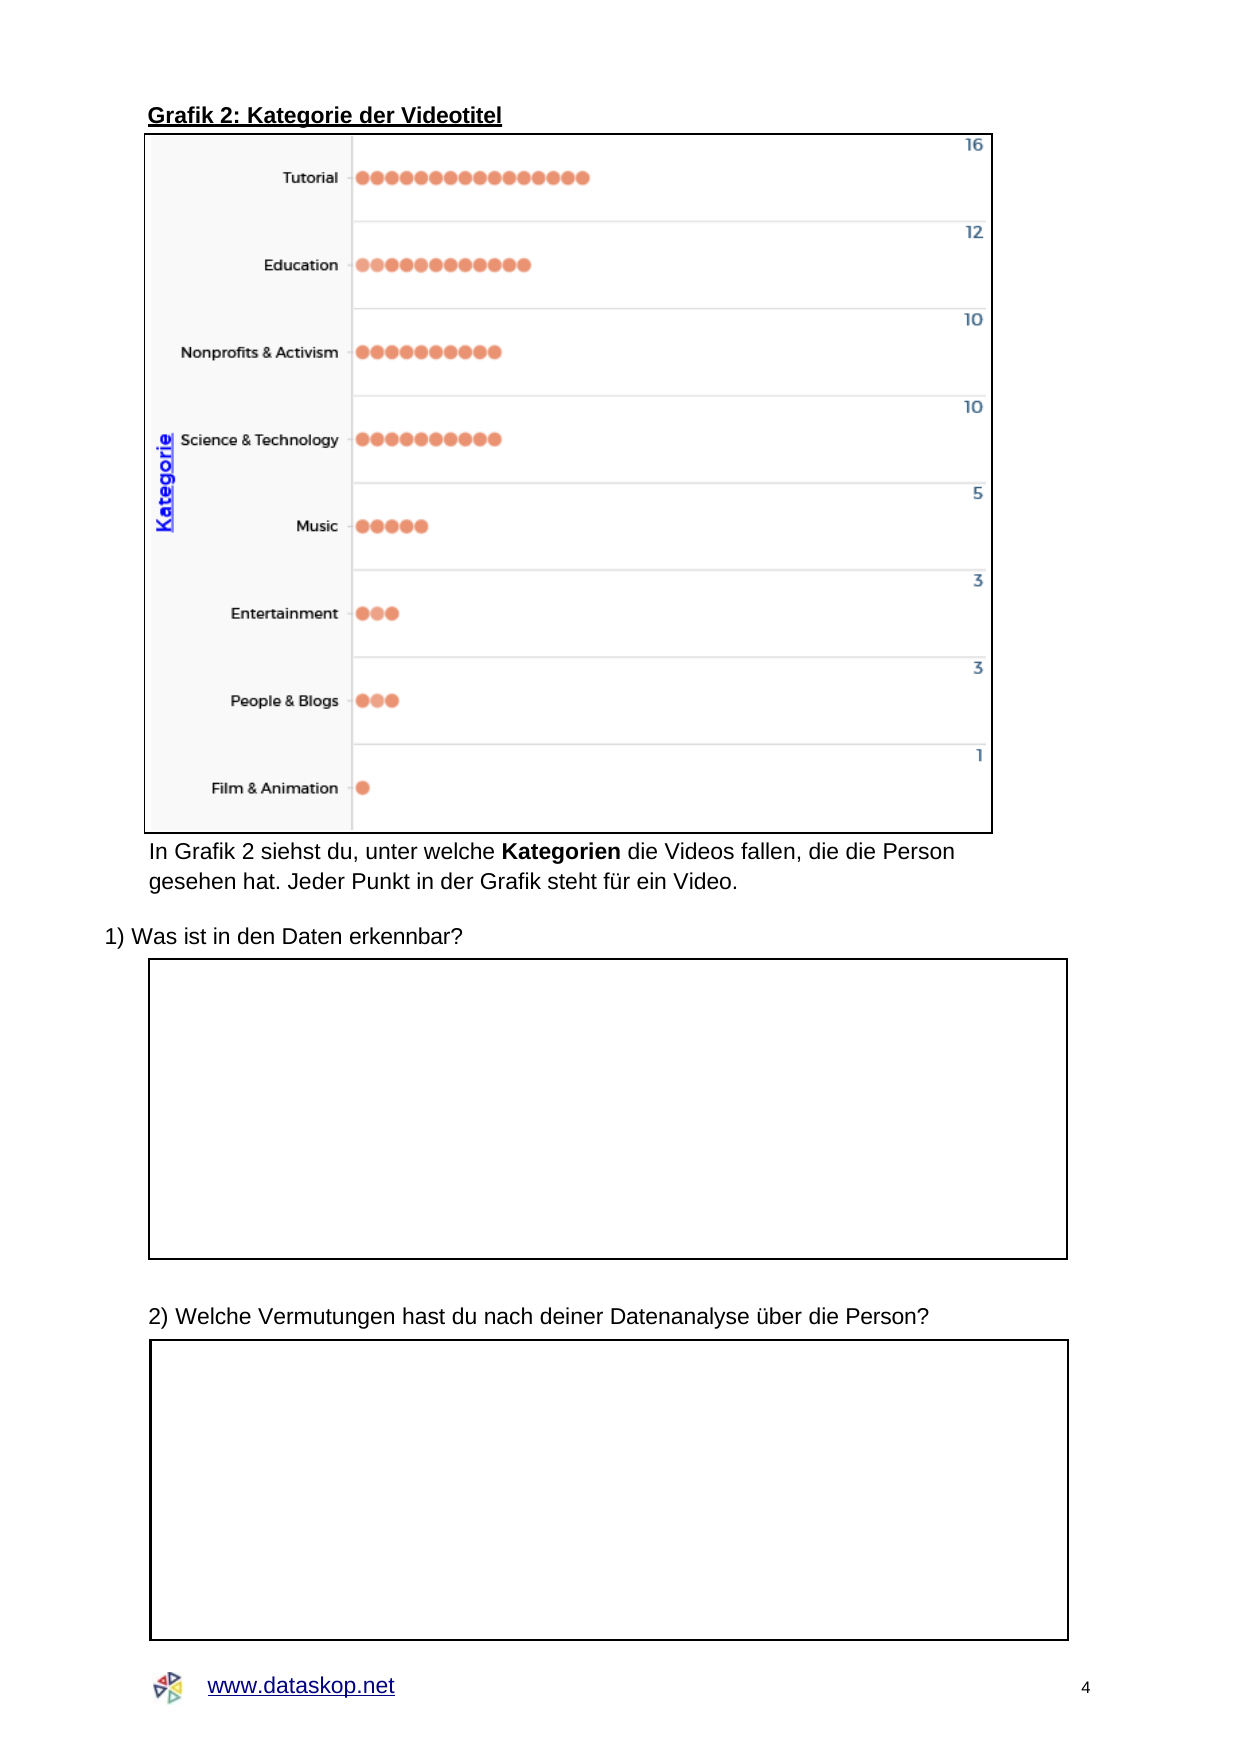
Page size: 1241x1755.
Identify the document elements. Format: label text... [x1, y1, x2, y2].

text In Grafik 2 siehst du, unter welche Kategorien die Videos fallen, die die Person gesehen hat. Jeder Punkt in der Grafik steht für ein Video. [148, 138, 1037, 894]
list Was ist in den Daten erkennbar? [104, 923, 1120, 950]
list Welche Vermutungen hast du nach deiner Datenanalyse über die Person? [148, 1303, 1120, 1330]
picture [151, 136, 986, 830]
picture [152, 1672, 183, 1705]
subtitle Grafik 2: Kategorie der Videotitel [147, 102, 1120, 128]
